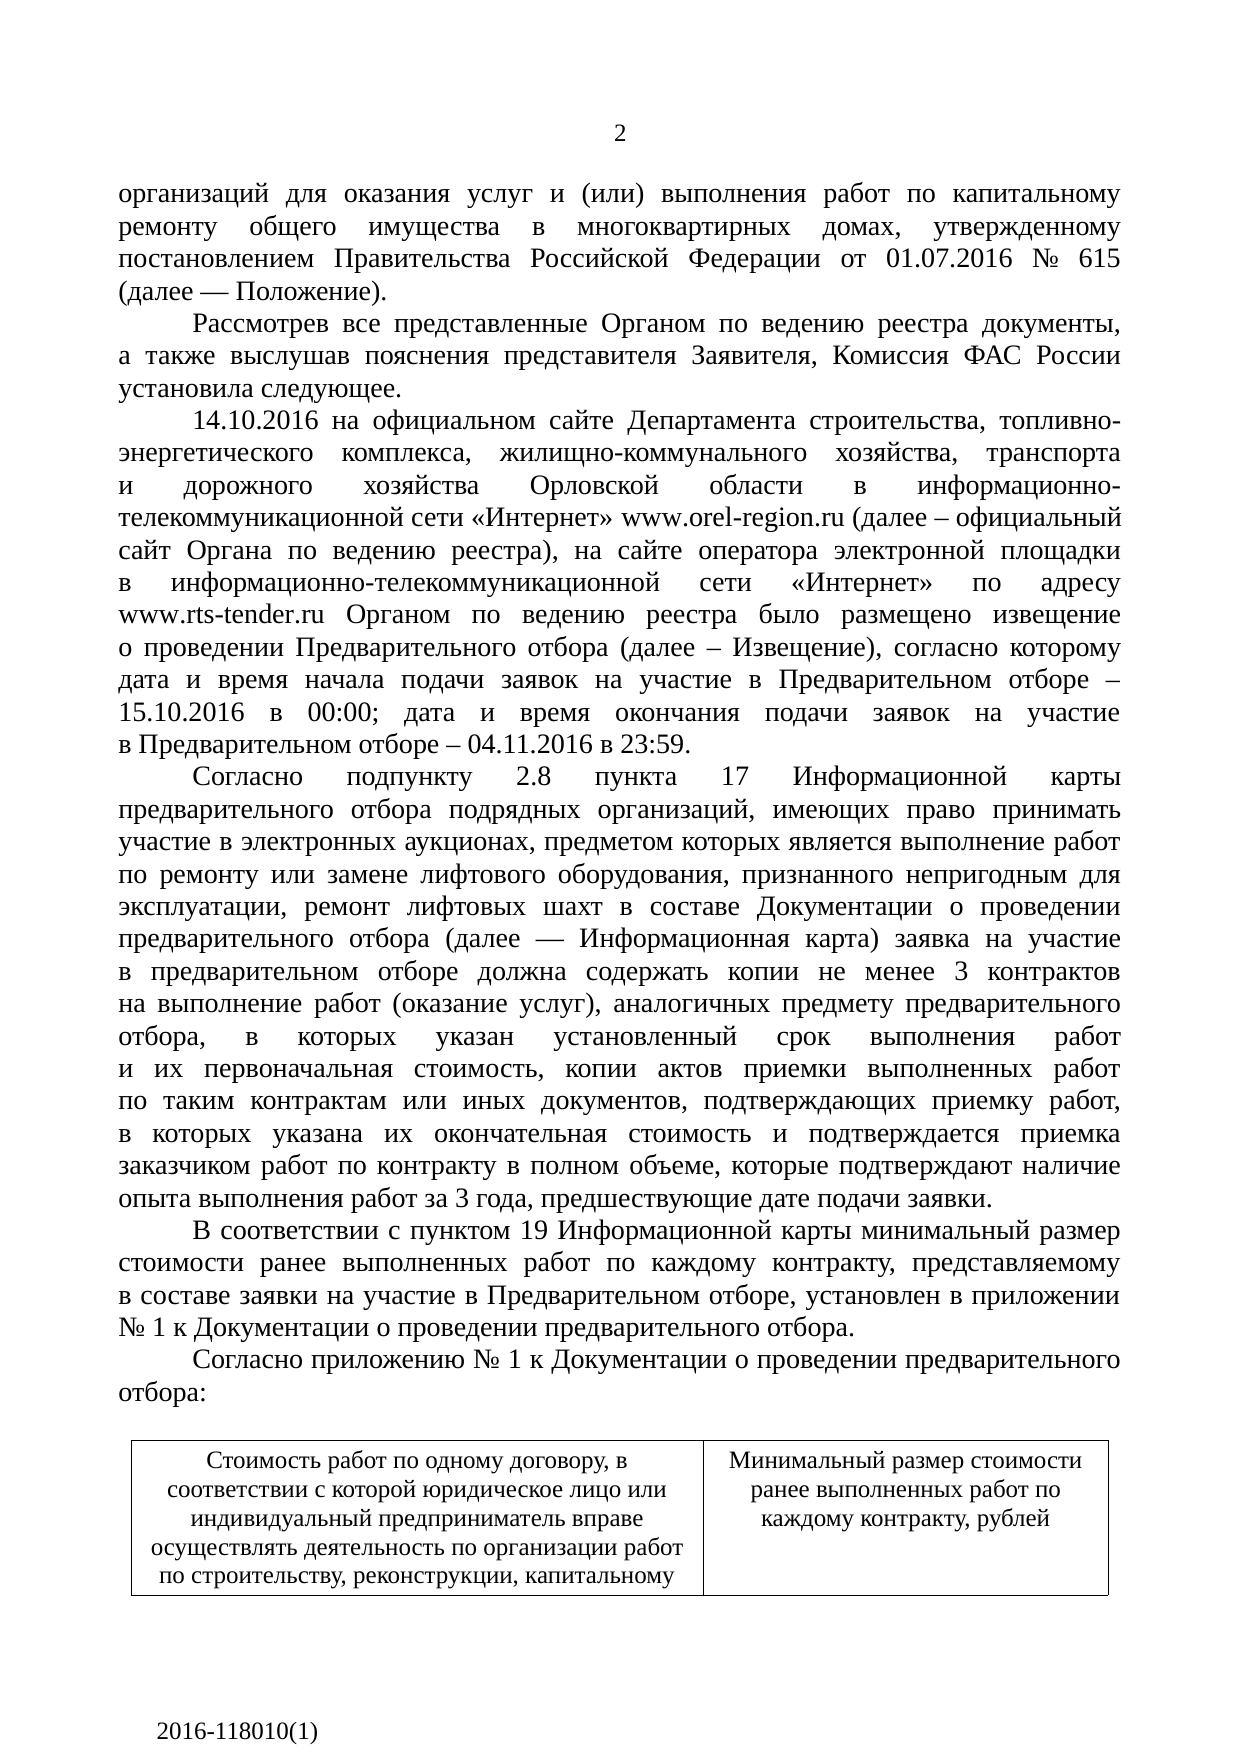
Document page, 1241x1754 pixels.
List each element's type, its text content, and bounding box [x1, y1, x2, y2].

text Рассмотрев все представленные Органом по ведению реестра документы, а также выслушав пояснения представителя Заявителя, Комиссия ФАС России установила следующее. [118, 306, 1122, 403]
text Согласно подпункту 2.8 пункта 17 Информационной карты предварительного отбора подрядных организаций, имеющих право принимать участие в электронных аукционах, предметом которых является выполнение работ по ремонту или замене лифтового оборудования, признанного непригодным для эксплуатации, ремонт лифтовых шахт в составе Документации о проведении предварительного отбора (далее — Информационная карта) заявка на участие в предварительном отборе должна содержать копии не менее 3 контрактов на выполнение работ (оказание услуг), аналогичных предмету предварительного отбора, в которых указан установленный срок выполнения работ и их первоначальная стоимость, копии актов приемки выполненных работ по таким контрактам или иных документов, подтверждающих приемку работ, в которых указана их окончательная стоимость и подтверждается приемка заказчиком работ по контракту в полном объеме, которые подтверждают наличие опыта выполнения работ за 3 года, предшествующие дате подачи заявки. [118, 759, 1122, 1213]
text В соответствии с пунктом 19 Информационной карты минимальный размер стоимости ранее выполненных работ по каждому контракту, представляемому в составе заявки на участие в Предварительном отборе, установлен в приложении № 1 к Документации о проведении предварительного отбора. [118, 1213, 1122, 1343]
table_header Стоимость работ по одному договору, в соответствии с которой юридическое лицо или индивидуальный предприниматель вправе осуществлять деятельность по организации работ по строительству, реконструкции, капитальному [132, 1441, 703, 1595]
text организаций для оказания услуг и (или) выполнения работ по капитальному ремонту общего имущества в многоквартирных домах, утвержденному постановлением Правительства Российской Федерации от 01.07.2016 № 615 (далее — Положение). [118, 176, 1122, 306]
text Согласно приложению № 1 к Документации о проведении предварительного отбора: [118, 1343, 1122, 1407]
text 14.10.2016 на официальном сайте Департамента строительства, топливно-энергетического комплекса, жилищно-коммунального хозяйства, транспорта и дорожного хозяйства Орловской области в информационно-телекоммуникационной сети «Интернет» www.orel-region.ru (далее – официальный сайт Органа по ведению реестра), на сайте оператора электронной площадки в информационно-телекоммуникационной сети «Интернет» по адресу www.rts-tender.ru Органом по ведению реестра было размещено извещение о проведении Предварительного отбора (далее – Извещение), согласно которому дата и время начала подачи заявок на участие в Предварительном отборе – 15.10.2016 в 00:00; дата и время окончания подачи заявок на участие в Предварительном отборе – 04.11.2016 в 23:59. [118, 403, 1122, 759]
table_header Минимальный размер стоимости ранее выполненных работ по каждому контракту, рублей [704, 1441, 1108, 1595]
